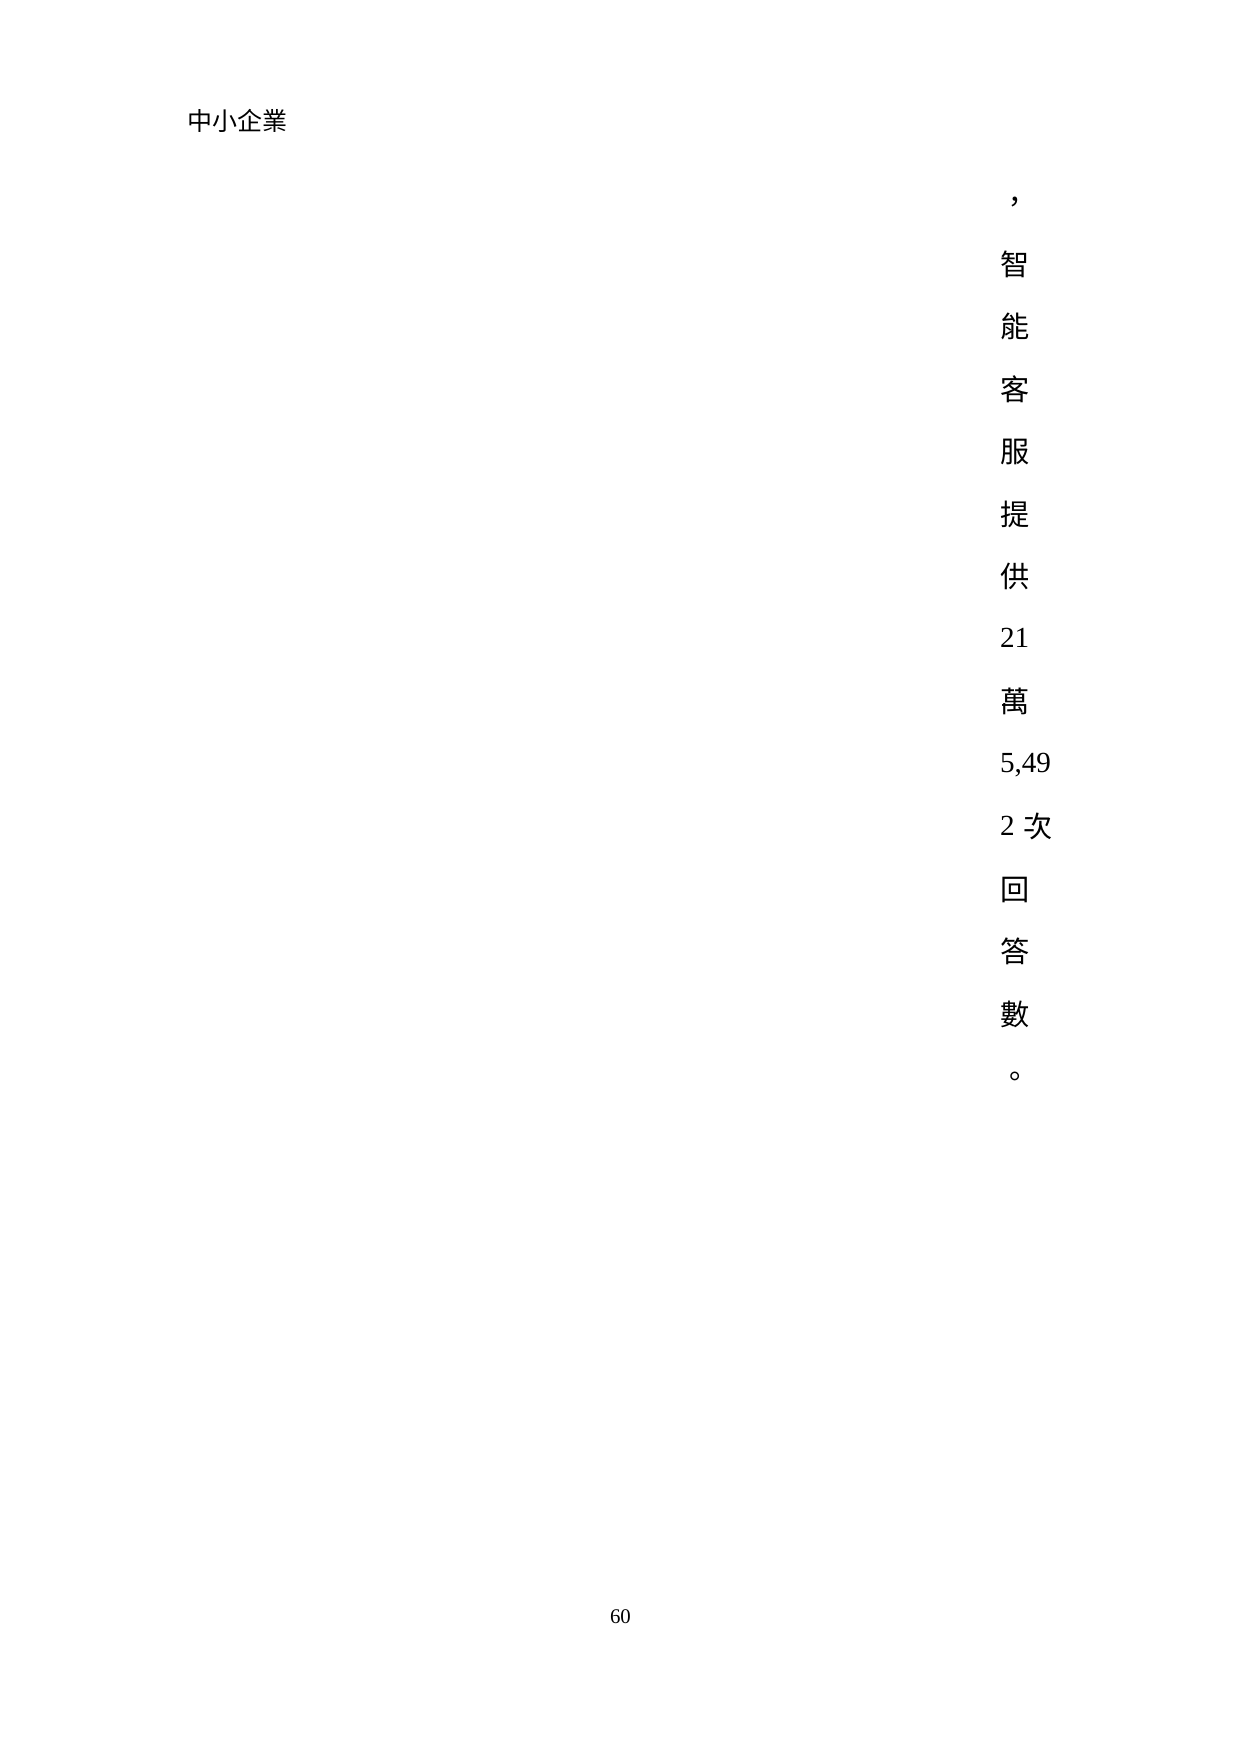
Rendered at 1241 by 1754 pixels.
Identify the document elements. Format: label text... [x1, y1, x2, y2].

list 1988紓困振興專線：於109年3月27日開通，截至110年2月23日，提供各部會紓困振興措施諮詢服務，電話與文字合計服務44萬52通次，智能客服提供21萬5,492次回答數。 [1000, 158, 1053, 1096]
